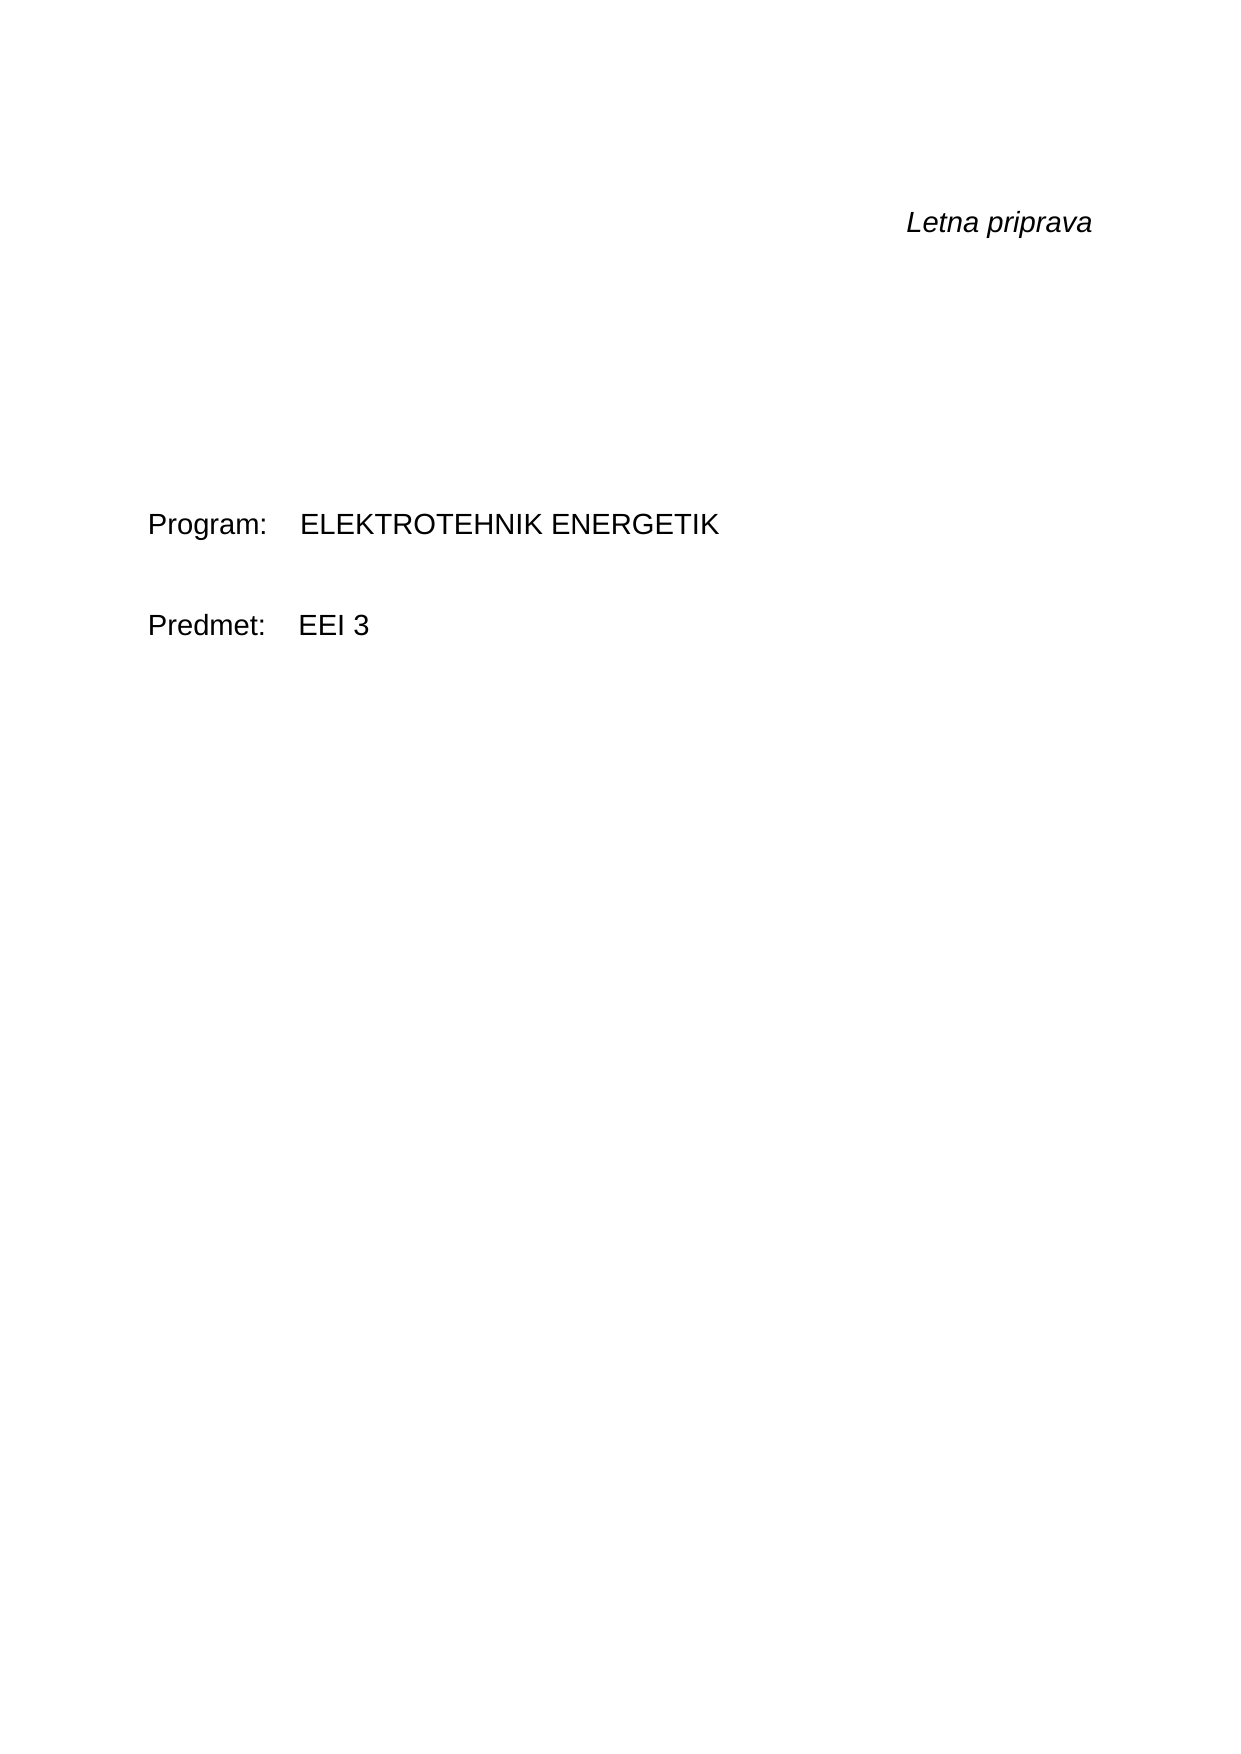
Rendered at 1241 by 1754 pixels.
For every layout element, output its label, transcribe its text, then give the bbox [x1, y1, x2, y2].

text Program: ELEKTROTEHNIK ENERGETIK [148, 507, 1093, 541]
text Letna priprava [148, 205, 1093, 239]
text Predmet: EEI 3 [148, 608, 1093, 641]
